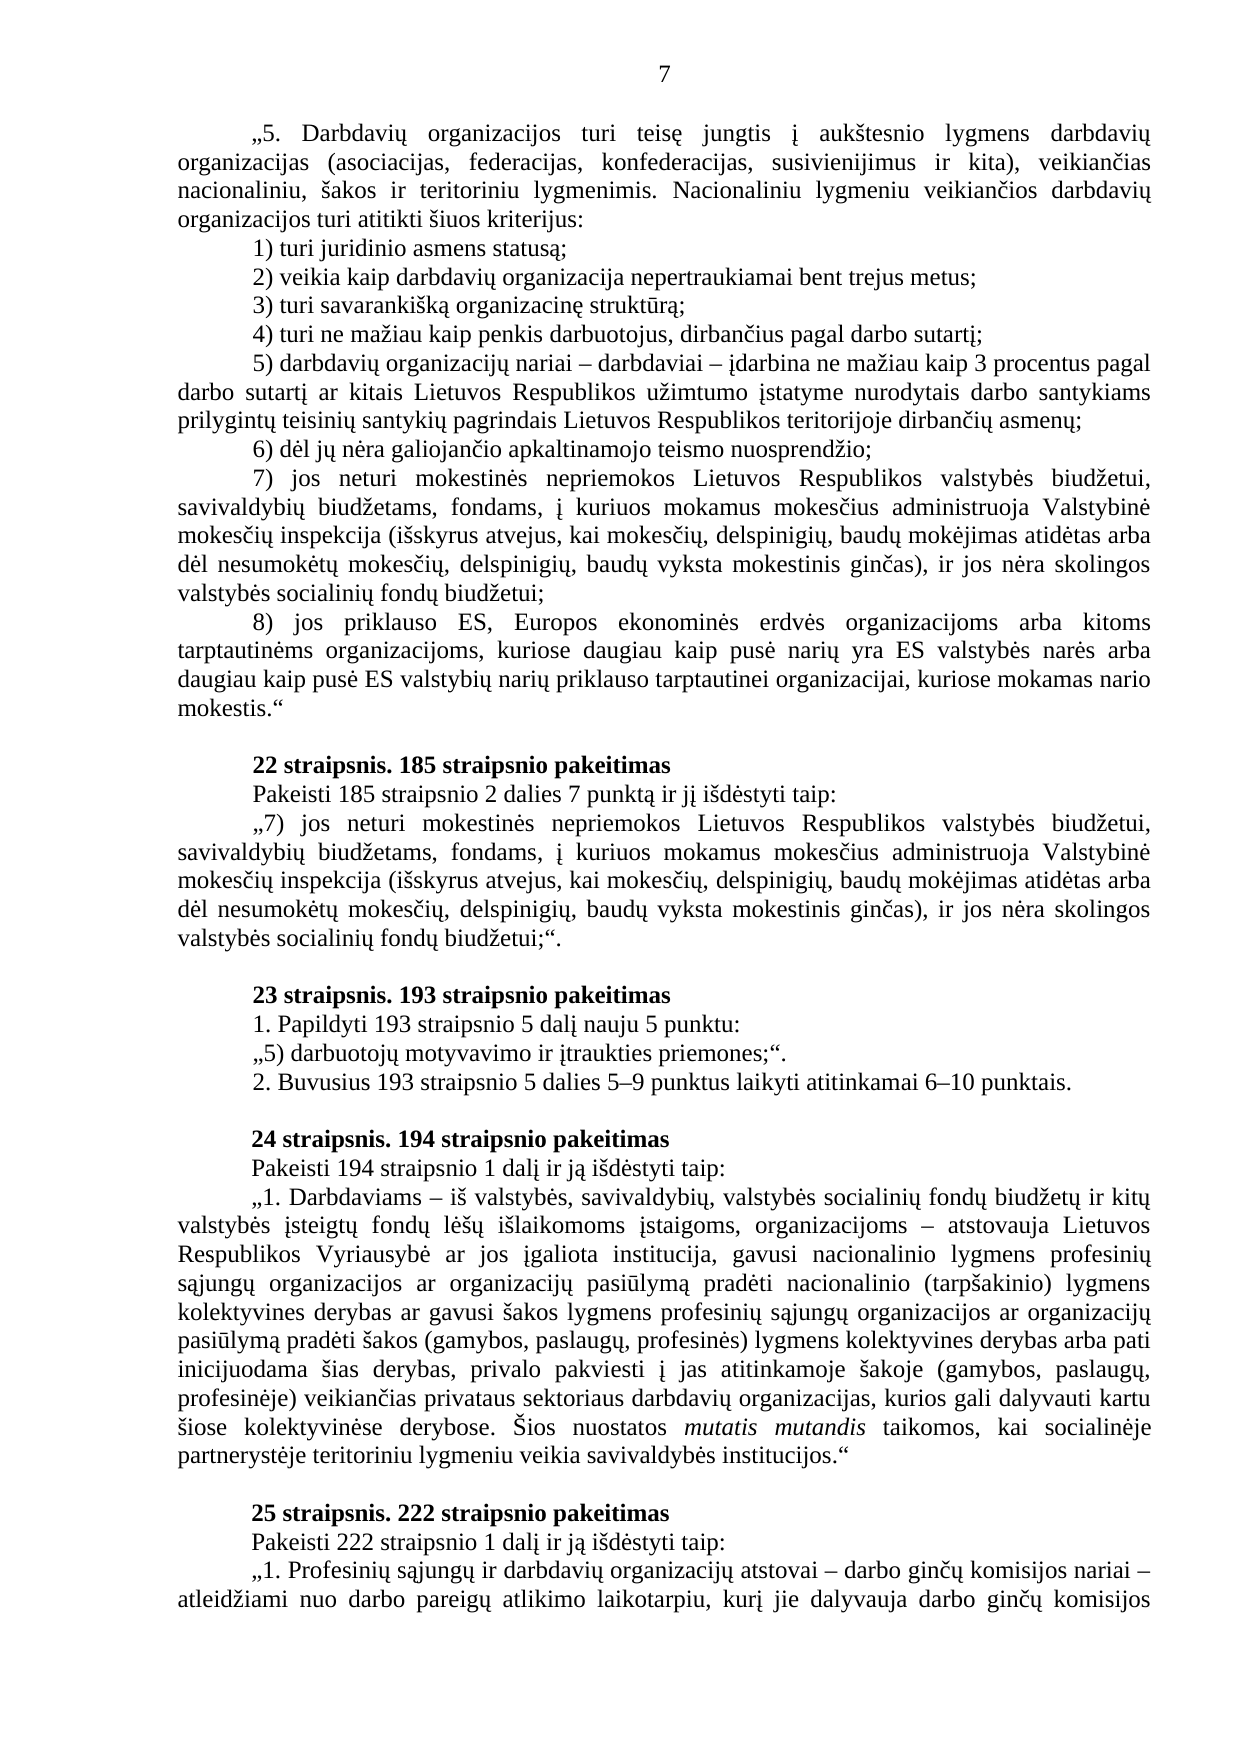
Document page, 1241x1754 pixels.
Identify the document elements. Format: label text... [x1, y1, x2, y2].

text „1. Profesinių sąjungų ir darbdavių organizacijų atstovai – darbo ginčų komisijos nariai – atleidžiami nuo darbo pareigų atlikimo laikotarpiu, kurį jie dalyvauja darbo ginčų komisijos [177, 1556, 1152, 1613]
list 22 straipsnis. 185 straipsnio pakeitimas [252, 751, 1152, 779]
text 24 straipsnis. 194 straipsnio pakeitimas [177, 1124, 1152, 1153]
text 1) turi juridinio asmens statusą; [177, 233, 1152, 262]
text 3) turi savarankišką organizacinę struktūrą; [177, 291, 1152, 319]
text 25 straipsnis. 222 straipsnio pakeitimas [177, 1498, 1152, 1527]
text „1. Darbdaviams ‒ iš valstybės, savivaldybių, valstybės socialinių fondų biudžetų ir kitų valstybės įsteigtų fondų lėšų išlaikomoms įstaigoms, organizacijoms ‒ atstovauja Lietuvos Respublikos Vyriausybė ar jos įgaliota institucija, gavusi nacionalinio lygmens profesinių sąjungų organizacijos ar organizacijų pasiūlymą pradėti nacionalinio (tarpšakinio) lygmens kolektyvines derybas ar gavusi šakos lygmens profesinių sąjungų organizacijos ar organizacijų pasiūlymą pradėti šakos (gamybos, paslaugų, profesinės) lygmens kolektyvines derybas arba pati inicijuodama šias derybas, privalo pakviesti į jas atitinkamoje šakoje (gamybos, paslaugų, profesinėje) veikiančias privataus sektoriaus darbdavių organizacijas, kurios gali dalyvauti kartu šiose kolektyvinėse derybose. Šios nuostatos mutatis mutandis taikomos, kai socialinėje partnerystėje teritoriniu lygmeniu veikia savivaldybės institucijos.“ [177, 1182, 1152, 1469]
text 4) turi ne mažiau kaip penkis darbuotojus, dirbančius pagal darbo sutartį; [177, 319, 1152, 348]
text Pakeisti 194 straipsnio 1 dalį ir ją išdėstyti taip: [177, 1153, 1152, 1182]
text Pakeisti 222 straipsnio 1 dalį ir ją išdėstyti taip: [177, 1527, 1152, 1556]
text 8) jos priklauso ES, Europos ekonominės erdvės organizacijoms arba kitoms tarptautinėms organizacijoms, kuriose daugiau kaip pusė narių yra ES valstybės narės arba daugiau kaip pusė ES valstybių narių priklauso tarptautinei organizacijai, kuriose mokamas nario mokestis.“ [177, 607, 1152, 722]
list Pakeisti 185 straipsnio 2 dalies 7 punktą ir jį išdėstyti taip: [252, 779, 1152, 808]
text „5. Darbdavių organizacijos turi teisę jungtis į aukštesnio lygmens darbdavių organizacijas (asociacijas, federacijas, konfederacijas, susivienijimus ir kita), veikiančias nacionaliniu, šakos ir teritoriniu lygmenimis. Nacionaliniu lygmeniu veikiančios darbdavių organizacijos turi atitikti šiuos kriterijus: [177, 118, 1152, 233]
text 7) jos neturi mokestinės nepriemokos Lietuvos Respublikos valstybės biudžetui, savivaldybių biudžetams, fondams, į kuriuos mokamus mokesčius administruoja Valstybinė mokesčių inspekcija (išskyrus atvejus, kai mokesčių, delspinigių, baudų mokėjimas atidėtas arba dėl nesumokėtų mokesčių, delspinigių, baudų vyksta mokestinis ginčas), ir jos nėra skolingos valstybės socialinių fondų biudžetui; [177, 463, 1152, 607]
text 1. Papildyti 193 straipsnio 5 dalį nauju 5 punktu: [177, 1009, 1152, 1038]
text 5) darbdavių organizacijų nariai – darbdaviai – įdarbina ne mažiau kaip 3 procentus pagal darbo sutartį ar kitais Lietuvos Respublikos užimtumo įstatyme nurodytais darbo santykiams prilygintų teisinių santykių pagrindais Lietuvos Respublikos teritorijoje dirbančių asmenų; [177, 348, 1152, 434]
text 2. Buvusius 193 straipsnio 5 dalies 5–9 punktus laikyti atitinkamai 6–10 punktais. [177, 1067, 1152, 1096]
text „5) darbuotojų motyvavimo ir įtraukties priemones;“. [177, 1038, 1152, 1067]
text „7) jos neturi mokestinės nepriemokos Lietuvos Respublikos valstybės biudžetui, savivaldybių biudžetams, fondams, į kuriuos mokamus mokesčius administruoja Valstybinė mokesčių inspekcija (išskyrus atvejus, kai mokesčių, delspinigių, baudų mokėjimas atidėtas arba dėl nesumokėtų mokesčių, delspinigių, baudų vyksta mokestinis ginčas), ir jos nėra skolingos valstybės socialinių fondų biudžetui;“. [177, 808, 1152, 952]
text 6) dėl jų nėra galiojančio apkaltinamojo teismo nuosprendžio; [177, 434, 1152, 463]
text 2) veikia kaip darbdavių organizacija nepertraukiamai bent trejus metus; [177, 262, 1152, 291]
text 23 straipsnis. 193 straipsnio pakeitimas [177, 981, 1152, 1009]
